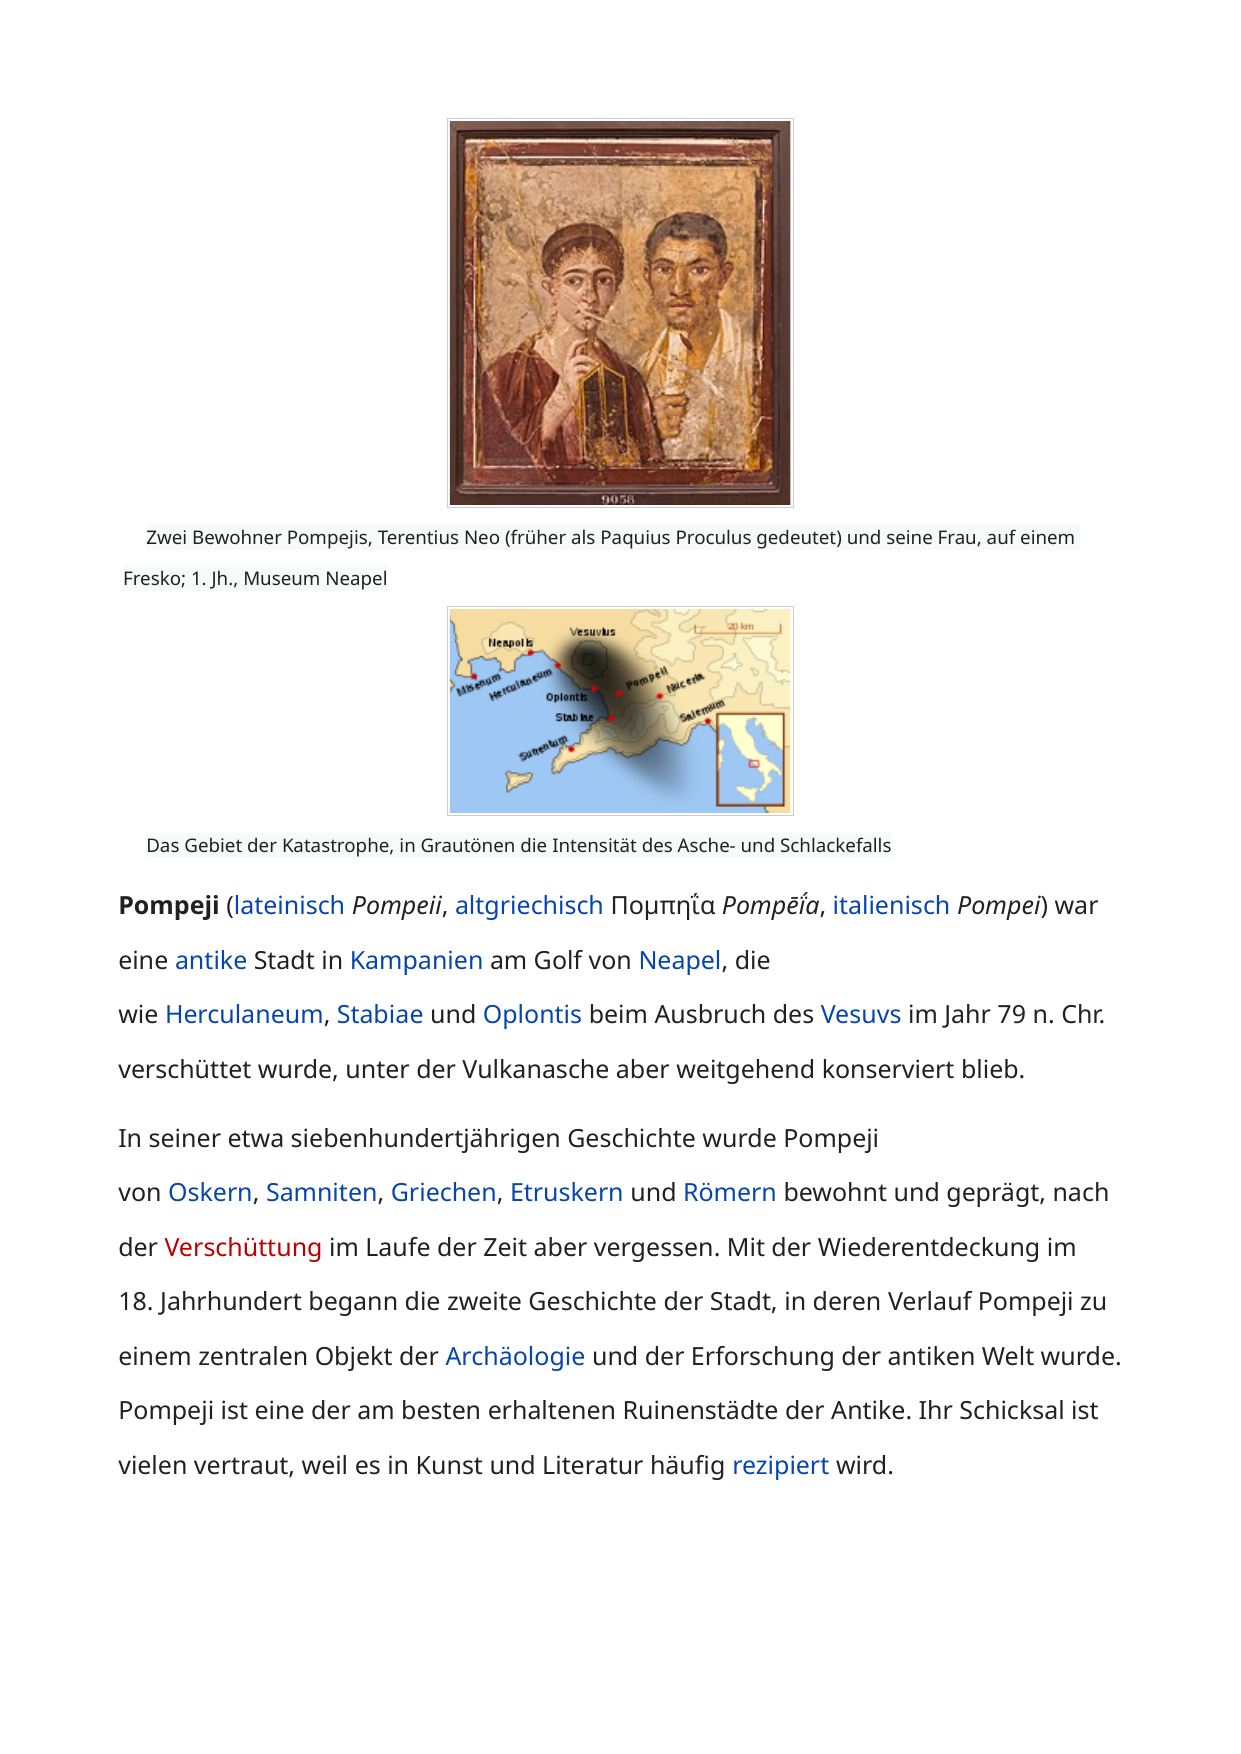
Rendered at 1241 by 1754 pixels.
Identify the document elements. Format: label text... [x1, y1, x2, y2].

text Zwei Bewohner Pompejis, Terentius Neo (früher als Paquius Proculus gedeutet) und seine Frau, auf einem Fresko; 1. Jh., Museum Neapel [123, 524, 1122, 591]
picture [449, 609, 791, 813]
text Das Gebiet der Katastrophe, in Grautönen die Intensität des Asche- und Schlackefalls [123, 833, 1122, 858]
picture [449, 121, 791, 505]
text Pompeji (lateinisch Pompeii, altgriechisch Πομπηΐα Pompēḯa, italienisch Pompei) war eine antike Stadt in Kampanien am Golf von Neapel, die wie Herculaneum, Stabiae und Oplontis beim Ausbruch des Vesuvs im Jahr 79 n. Chr. verschüttet wurde, unter der Vulkanasche aber weitgehend konserviert blieb. [118, 888, 1122, 1086]
text In seiner etwa siebenhundertjährigen Geschichte wurde Pompeji von Oskern, Samniten, Griechen, Etruskern und Römern bewohnt und geprägt, nach der Verschüttung im Laufe der Zeit aber vergessen. Mit der Wiederentdeckung im 18. Jahrhundert begann die zweite Geschichte der Stadt, in deren Verlauf Pompeji zu einem zentralen Objekt der Archäologie und der Erforschung der antiken Welt wurde. Pompeji ist eine der am besten erhaltenen Ruinenstädte der Antike. Ihr Schicksal ist vielen vertraut, weil es in Kunst und Literatur häufig rezipiert wird. [118, 1121, 1122, 1481]
